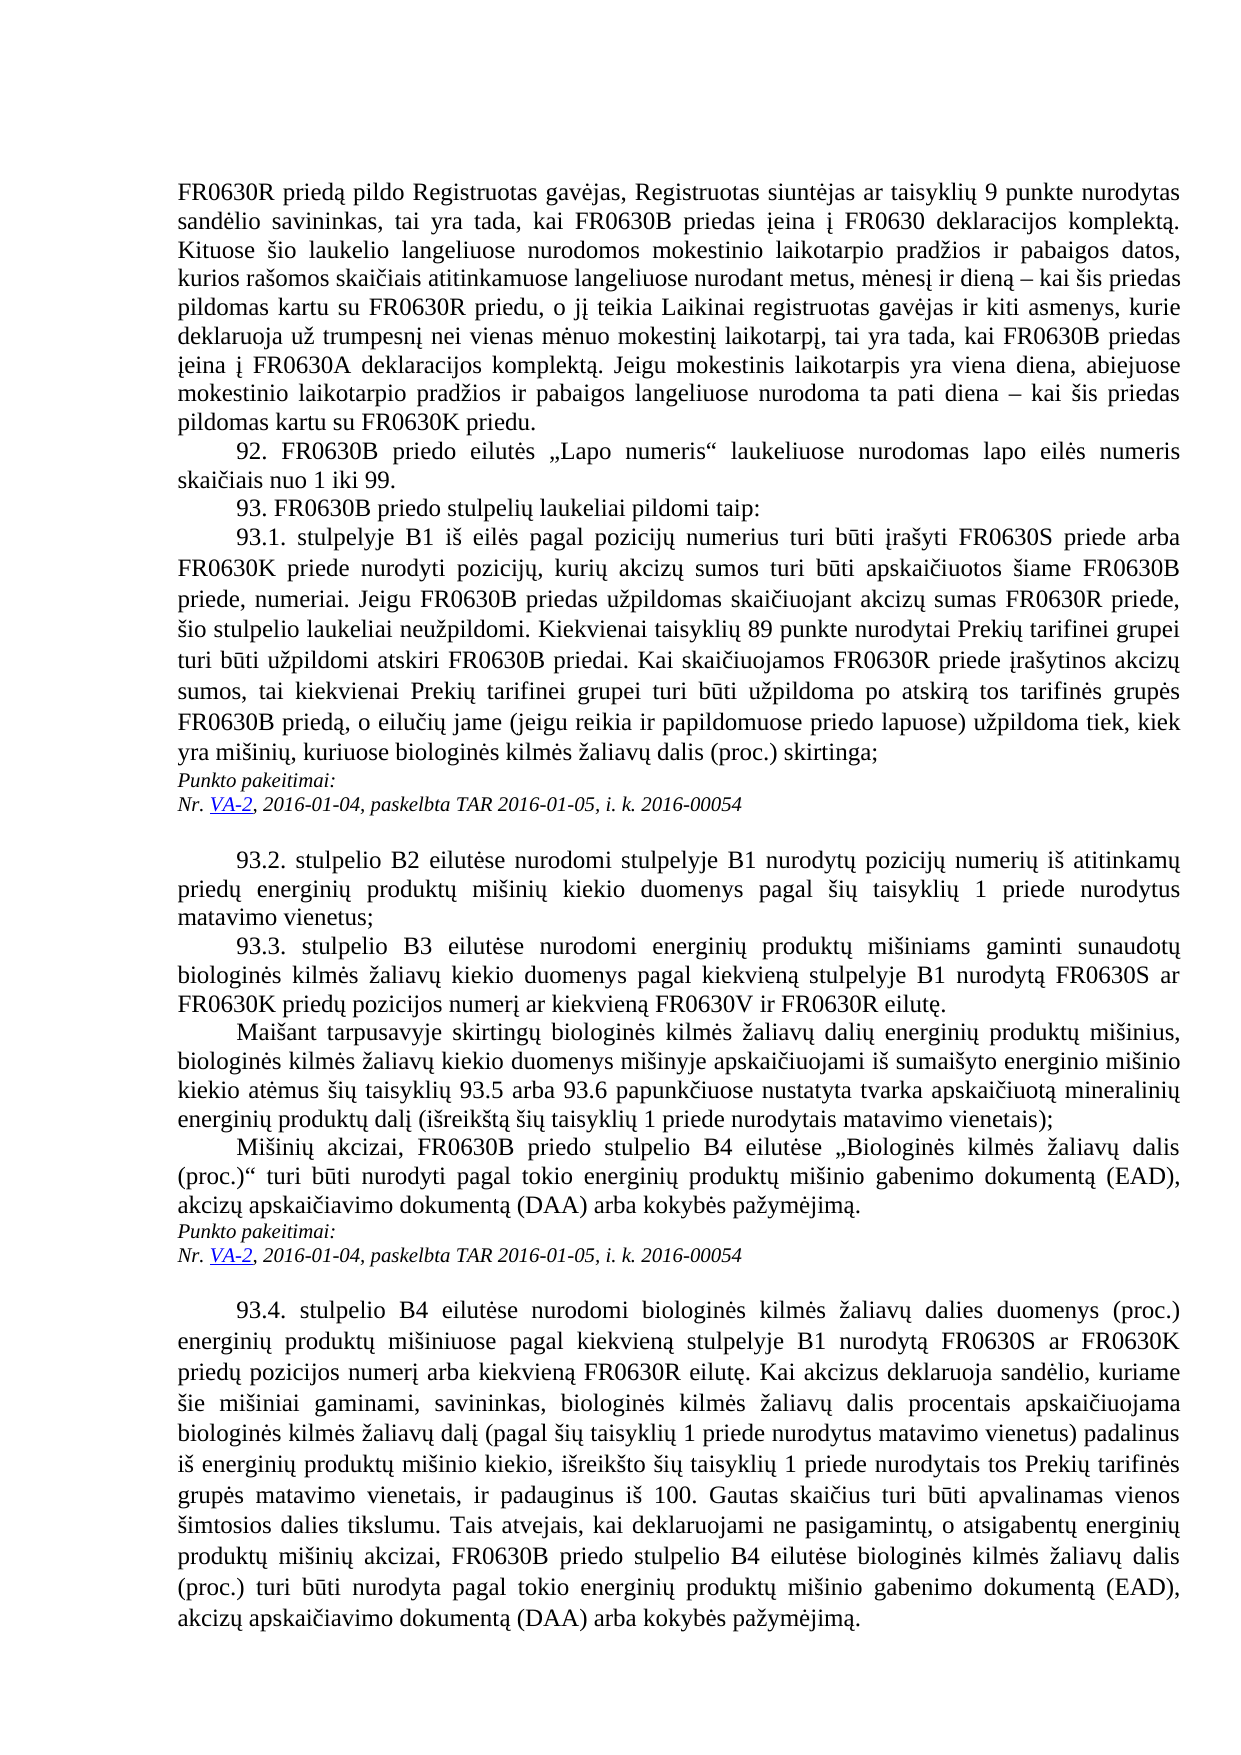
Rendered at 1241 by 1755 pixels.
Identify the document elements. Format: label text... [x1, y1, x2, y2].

text Mišinių akcizai, FR0630B priedo stulpelio B4 eilutėse „Biologinės kilmės žaliavų dalis (proc.)“ turi būti nurodyti pagal tokio energinių produktų mišinio gabenimo dokumentą (EAD), akcizų apskaičiavimo dokumentą (DAA) arba kokybės pažymėjimą. [177, 1132, 1181, 1219]
text FR0630R priedą pildo Registruotas gavėjas, Registruotas siuntėjas ar taisyklių 9 punkte nurodytas sandėlio savininkas, tai yra tada, kai FR0630B priedas įeina į FR0630 deklaracijos komplektą. Kituose šio laukelio langeliuose nurodomos mokestinio laikotarpio pradžios ir pabaigos datos, kurios rašomos skaičiais atitinkamuose langeliuose nurodant metus, mėnesį ir dieną – kai šis priedas pildomas kartu su FR0630R priedu, o jį teikia Laikinai registruotas gavėjas ir kiti asmenys, kurie deklaruoja už trumpesnį nei vienas mėnuo mokestinį laikotarpį, tai yra tada, kai FR0630B priedas įeina į FR0630A deklaracijos komplektą. Jeigu mokestinis laikotarpis yra viena diena, abiejuose mokestinio laikotarpio pradžios ir pabaigos langeliuose nurodoma ta pati diena – kai šis priedas pildomas kartu su FR0630K priedu. [177, 177, 1181, 436]
text Punkto pakeitimai: [177, 1219, 1181, 1243]
text 93.3. stulpelio B3 eilutėse nurodomi energinių produktų mišiniams gaminti sunaudotų biologinės kilmės žaliavų kiekio duomenys pagal kiekvieną stulpelyje B1 nurodytą FR0630S ar FR0630K priedų pozicijos numerį ar kiekvieną FR0630V ir FR0630R eilutę. [177, 931, 1181, 1017]
text Maišant tarpusavyje skirtingų biologinės kilmės žaliavų dalių energinių produktų mišinius, biologinės kilmės žaliavų kiekio duomenys mišinyje apskaičiuojami iš sumaišyto energinio mišinio kiekio atėmus šių taisyklių 93.5 arba 93.6 papunkčiuose nustatyta tvarka apskaičiuotą mineralinių energinių produktų dalį (išreikštą šių taisyklių 1 priede nurodytais matavimo vienetais); [177, 1017, 1181, 1132]
text Punkto pakeitimai: [177, 768, 1181, 792]
text 93. FR0630B priedo stulpelių laukeliai pildomi taip: [177, 493, 1181, 522]
text 92. FR0630B priedo eilutės „Lapo numeris“ laukeliuose nurodomas lapo eilės numeris skaičiais nuo 1 iki 99. [177, 436, 1181, 493]
text Nr. VA-2, 2016-01-04, paskelbta TAR 2016-01-05, i. k. 2016-00054 [177, 1243, 1181, 1267]
text 93.4. stulpelio B4 eilutėse nurodomi biologinės kilmės žaliavų dalies duomenys (proc.) energinių produktų mišiniuose pagal kiekvieną stulpelyje B1 nurodytą FR0630S ar FR0630K priedų pozicijos numerį arba kiekvieną FR0630R eilutę. Kai akcizus deklaruoja sandėlio, kuriame šie mišiniai gaminami, savininkas, biologinės kilmės žaliavų dalis procentais apskaičiuojama biologinės kilmės žaliavų dalį (pagal šių taisyklių 1 priede nurodytus matavimo vienetus) padalinus iš energinių produktų mišinio kiekio, išreikšto šių taisyklių 1 priede nurodytais tos Prekių tarifinės grupės matavimo vienetais, ir padauginus iš 100. Gautas skaičius turi būti apvalinamas vienos šimtosios dalies tikslumu. Tais atvejais, kai deklaruojami ne pasigamintų, o atsigabentų energinių produktų mišinių akcizai, FR0630B priedo stulpelio B4 eilutėse biologinės kilmės žaliavų dalis (proc.) turi būti nurodyta pagal tokio energinių produktų mišinio gabenimo dokumentą (EAD), akcizų apskaičiavimo dokumentą (DAA) arba kokybės pažymėjimą. [177, 1296, 1181, 1632]
text Nr. VA-2, 2016-01-04, paskelbta TAR 2016-01-05, i. k. 2016-00054 [177, 792, 1181, 816]
text 93.2. stulpelio B2 eilutėse nurodomi stulpelyje B1 nurodytų pozicijų numerių iš atitinkamų priedų energinių produktų mišinių kiekio duomenys pagal šių taisyklių 1 priede nurodytus matavimo vienetus; [177, 845, 1181, 931]
text 93.1. stulpelyje B1 iš eilės pagal pozicijų numerius turi būti įrašyti FR0630S priede arba FR0630K priede nurodyti pozicijų, kurių akcizų sumos turi būti apskaičiuotos šiame FR0630B priede, numeriai. Jeigu FR0630B priedas užpildomas skaičiuojant akcizų sumas FR0630R priede, šio stulpelio laukeliai neužpildomi. Kiekvienai taisyklių 89 punkte nurodytai Prekių tarifinei grupei turi būti užpildomi atskiri FR0630B priedai. Kai skaičiuojamos FR0630R priede įrašytinos akcizų sumos, tai kiekvienai Prekių tarifinei grupei turi būti užpildoma po atskirą tos tarifinės grupės FR0630B priedą, o eilučių jame (jeigu reikia ir papildomuose priedo lapuose) užpildoma tiek, kiek yra mišinių, kuriuose biologinės kilmės žaliavų dalis (proc.) skirtinga; [177, 522, 1181, 766]
